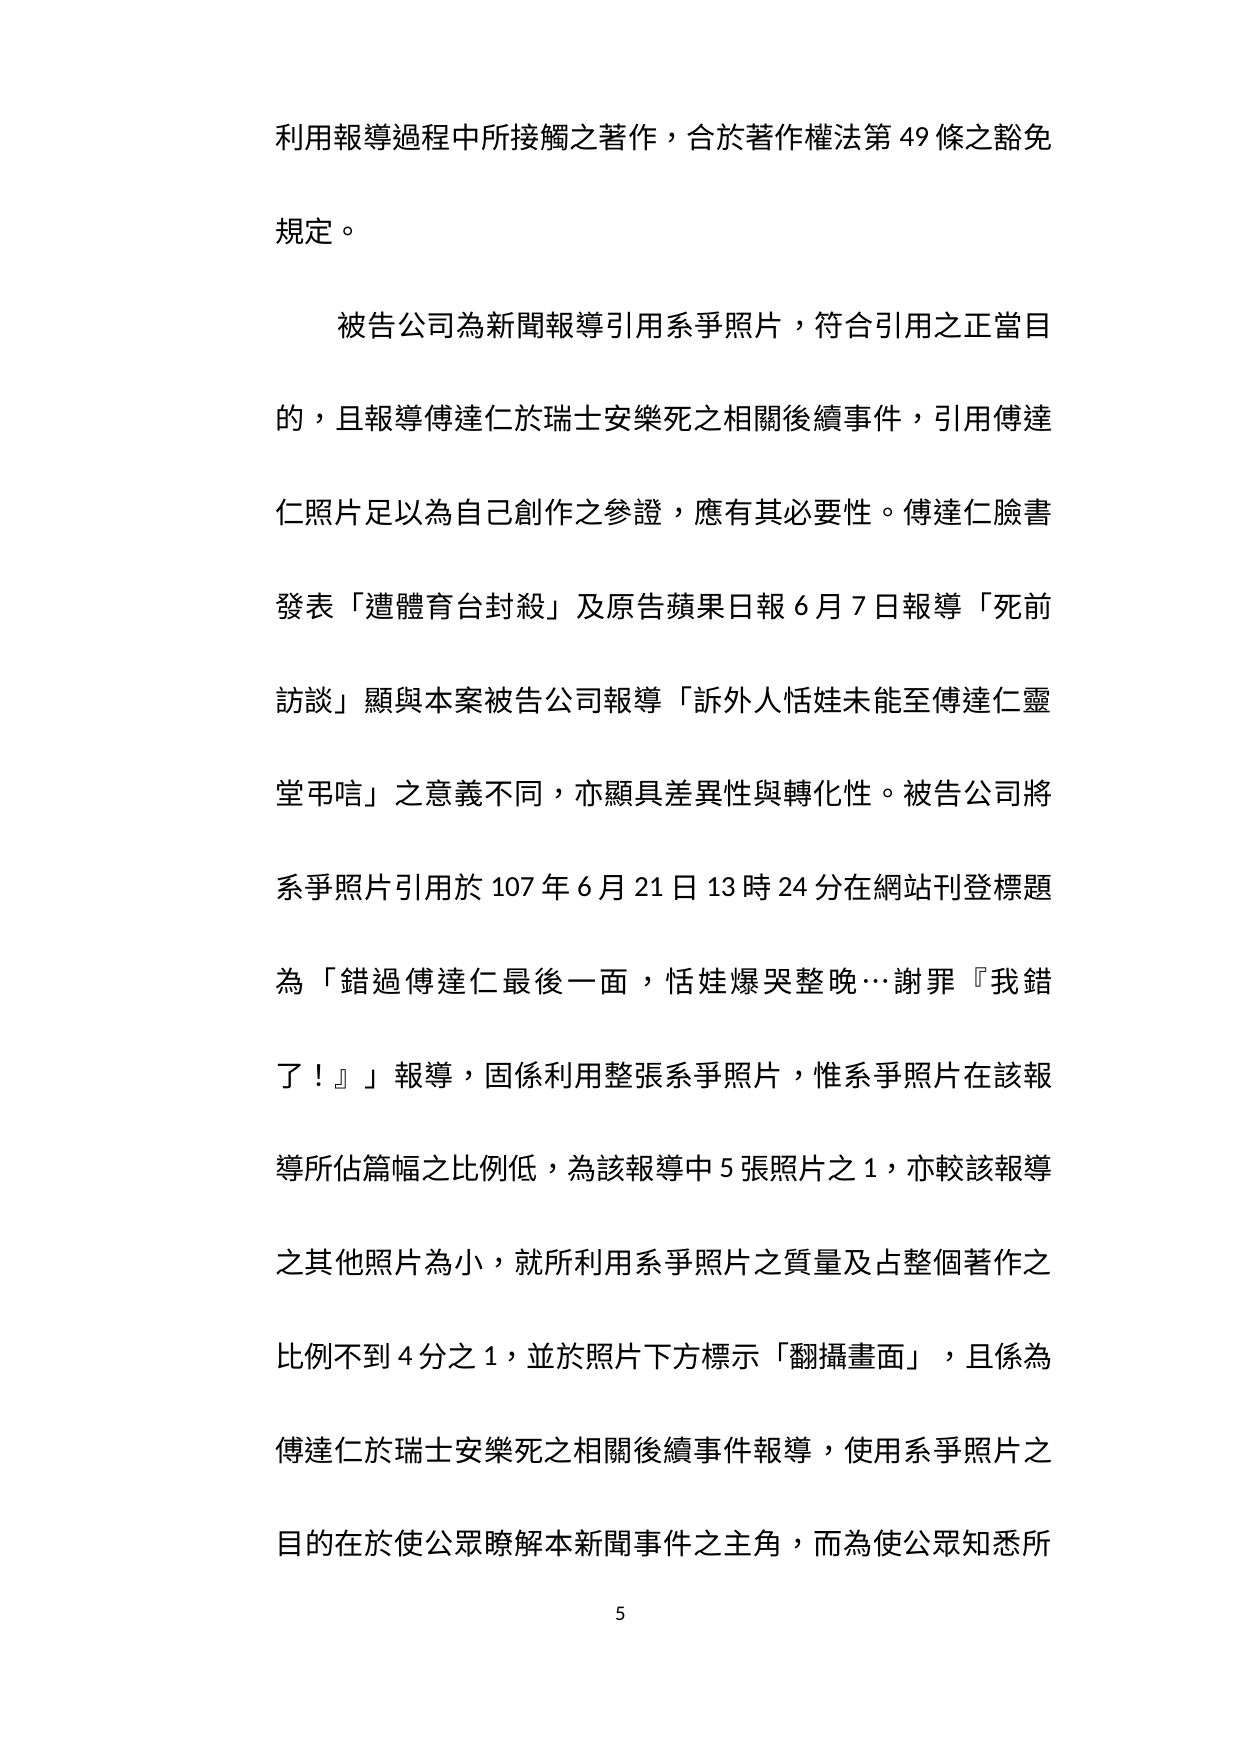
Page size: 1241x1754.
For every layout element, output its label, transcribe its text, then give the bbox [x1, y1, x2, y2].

text 被告公司為新聞報導引用系爭照片，符合引用之正當目的，且報導傅達仁於瑞士安樂死之相關後續事件，引用傅達仁照片足以為自己創作之參證，應有其必要性。傅達仁臉書發表「遭體育台封殺」及原告蘋果日報6月7日報導「死前訪談」顯與本案被告公司報導「訴外人恬娃未能至傅達仁靈堂弔唁」之意義不同，亦顯具差異性與轉化性。被告公司將系爭照片引用於107年6月21日13時24分在網站刊登標題為「錯過傅達仁最後一面，恬娃爆哭整晚…謝罪『我錯了！』」報導，固係利用整張系爭照片，惟系爭照片在該報導所佔篇幅之比例低，為該報導中5張照片之1，亦較該報導之其他照片為小，就所利用系爭照片之質量及占整個著作之比例不到4分之1，並於照片下方標示「翻攝畫面」，且係為傅達仁於瑞士安樂死之相關後續事件報導，使用系爭照片之目的在於使公眾瞭解本新聞事件之主角，而為使公眾知悉所 [187, 282, 1053, 1563]
text 利用報導過程中所接觸之著作，合於著作權法第49條之豁免規定。 [187, 94, 1053, 250]
